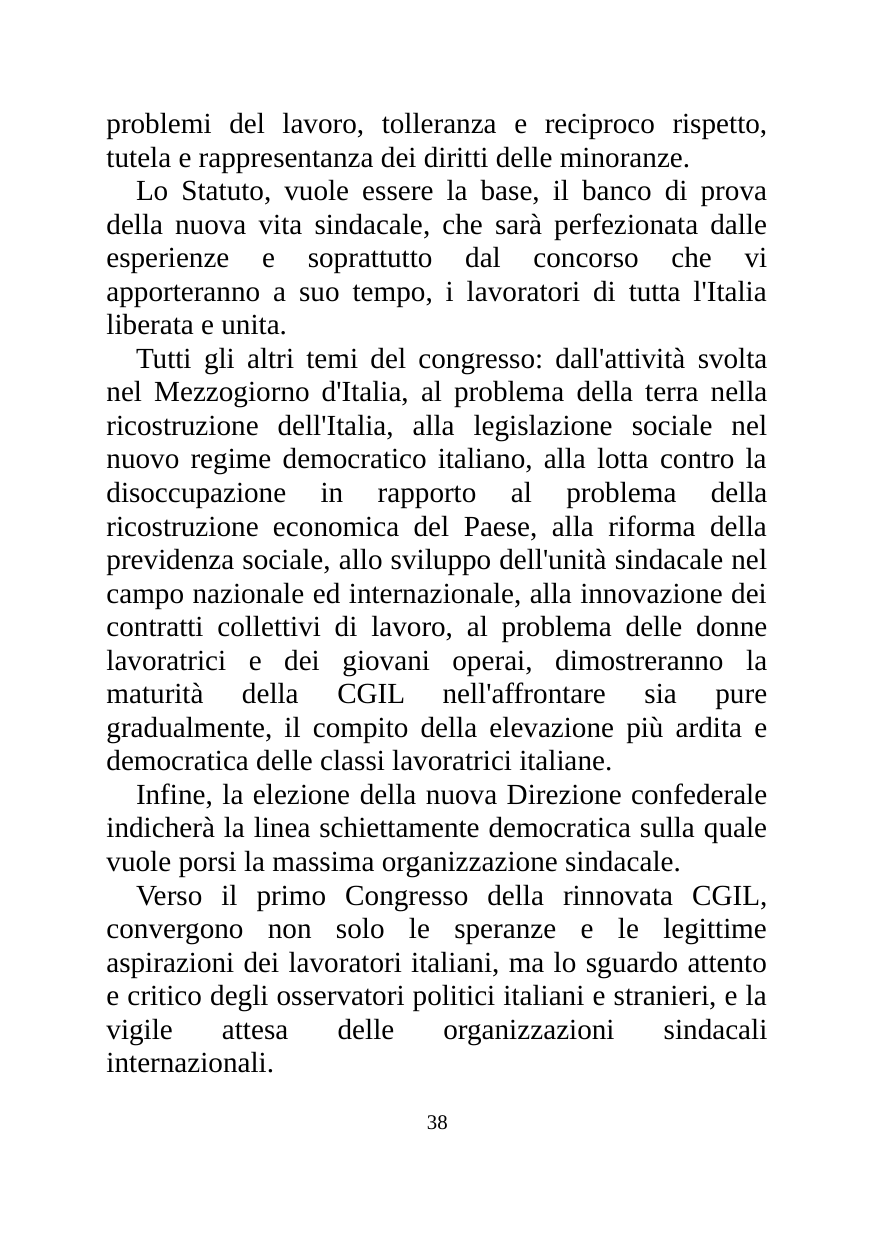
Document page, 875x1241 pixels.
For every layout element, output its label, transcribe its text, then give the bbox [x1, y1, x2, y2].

text Infine, la elezione della nuova Direzione confederale indicherà la linea schiettamente democratica sulla quale vuole porsi la massima organizzazione sindacale. [106, 777, 768, 878]
text Lo Statuto, vuole essere la base, il banco di prova della nuova vita sindacale, che sarà perfezionata dalle esperienze e soprattutto dal concorso che vi apporteranno a suo tempo, i lavoratori di tutta l'Italia liberata e unita. [106, 173, 768, 341]
text Verso il primo Congresso della rinnovata CGIL, convergono non solo le speranze e le legittime aspirazioni dei lavoratori italiani, ma lo sguardo attento e critico degli osservatori politici italiani e stranieri, e la vigile attesa delle organizzazioni sindacali internazionali. [106, 878, 768, 1079]
text Tutti gli altri temi del congresso: dall'attività svolta nel Mezzogiorno d'Italia, al problema della terra nella ricostruzione dell'Italia, alla legislazione sociale nel nuovo regime democratico italiano, alla lotta contro la disoccupazione in rapporto al problema della ricostruzione economica del Paese, alla riforma della previdenza sociale, allo sviluppo dell'unità sindacale nel campo nazionale ed internazionale, alla innovazione dei contratti collettivi di lavoro, al problema delle donne lavoratrici e dei giovani operai, dimostreranno la maturità della CGIL nell'affrontare sia pure gradualmente, il compito della elevazione più ardita e democratica delle classi lavoratrici italiane. [106, 341, 768, 777]
text problemi del lavoro, tolleranza e reciproco rispetto, tutela e rappresentanza dei diritti delle minoranze. [106, 106, 768, 173]
